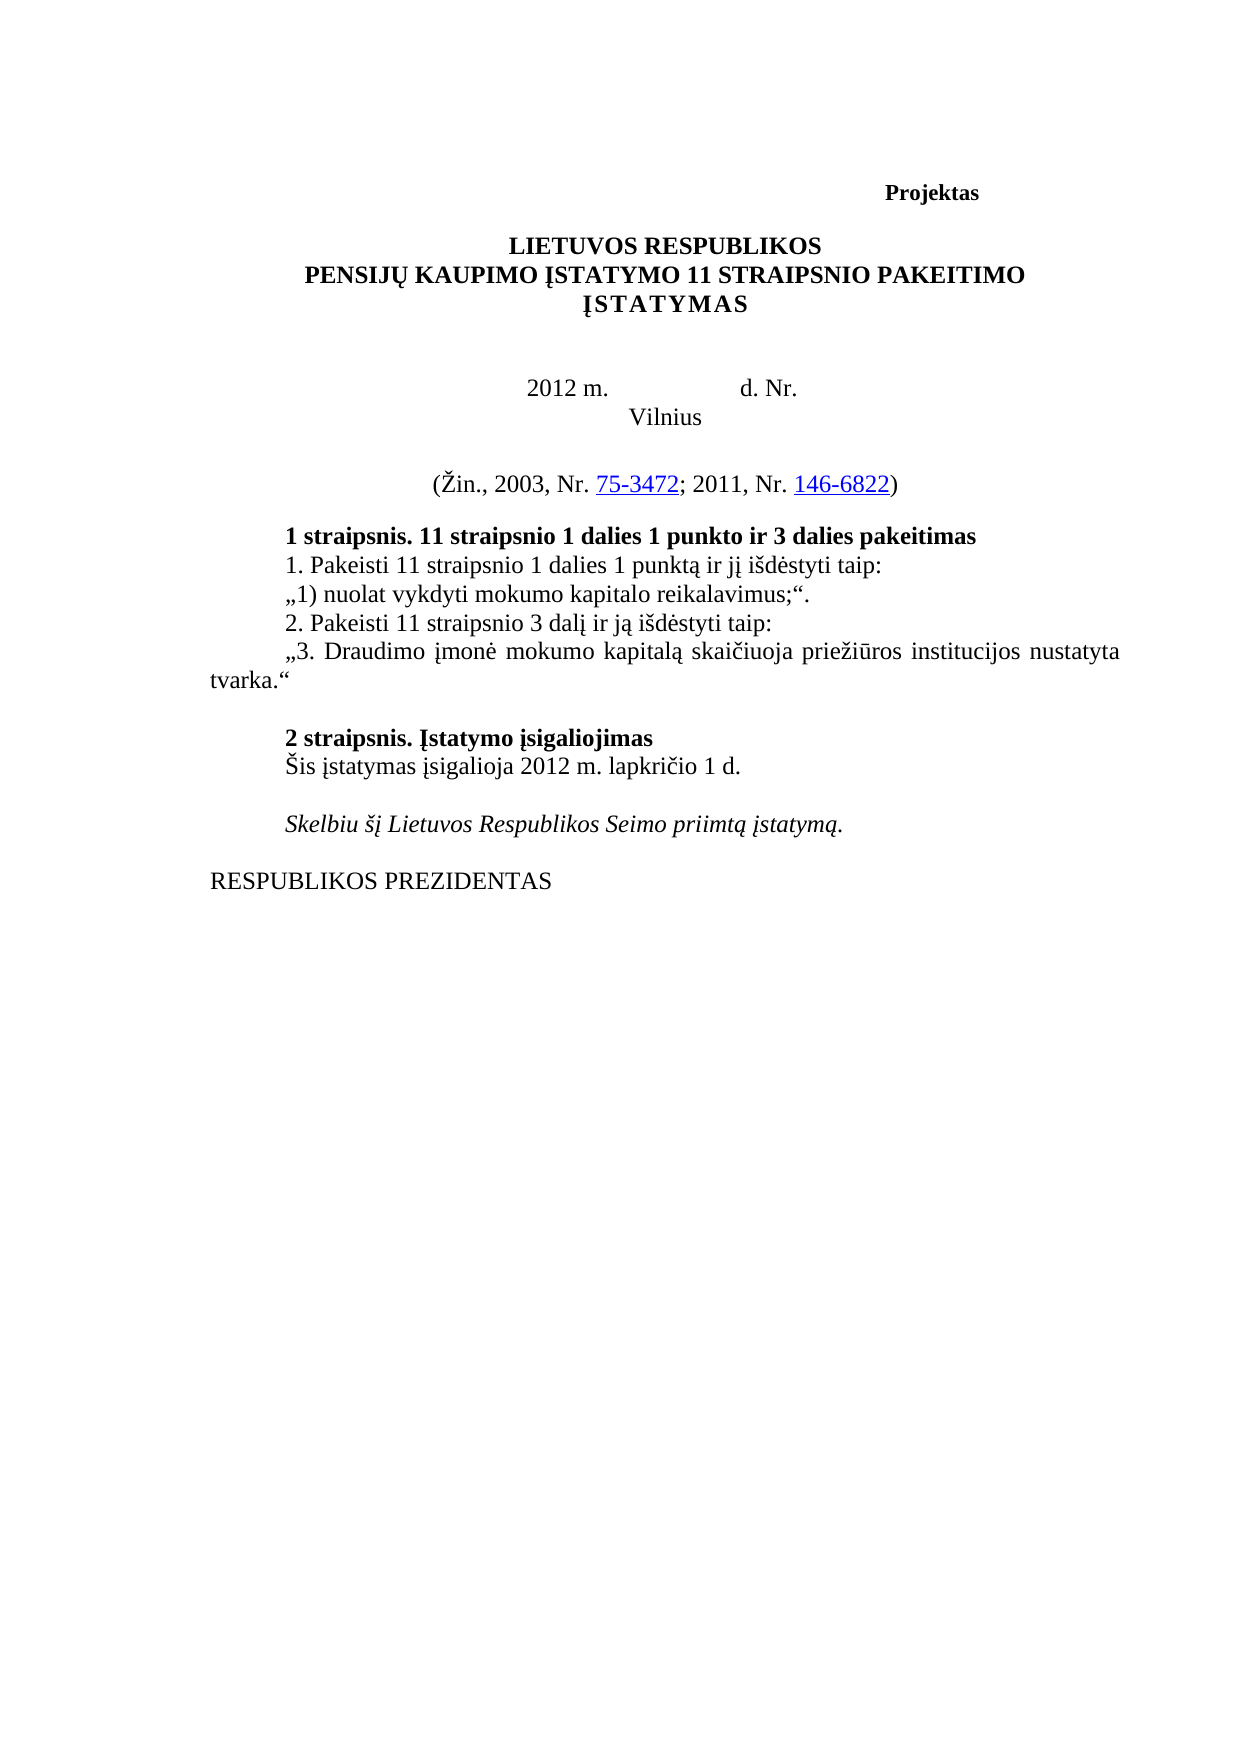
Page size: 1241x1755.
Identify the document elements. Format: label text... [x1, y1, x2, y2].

text „1) nuolat vykdyti mokumo kapitalo reikalavimus;“. [210, 579, 1120, 608]
text Šis įstatymas įsigalioja 2012 m. lapkričio 1 d. [210, 751, 1120, 780]
text Projektas [885, 179, 1120, 205]
text PENSIJŲ KAUPIMO ĮSTATYMO 11 straipsniO pakeitimo [210, 260, 1120, 289]
text Skelbiu šį Lietuvos Respublikos Seimo priimtą įstatymą. [210, 809, 1120, 838]
text ĮSTATYMAS [210, 289, 1120, 318]
text 2 straipsnis. Įstatymo įsigaliojimas [210, 723, 1120, 751]
text 2012 m. d. Nr. Vilnius [210, 373, 1120, 430]
text (Žin., 2003, Nr. 75-3472; 2011, Nr. 146-6822) [210, 469, 1120, 497]
text RESPUBLIKOS PREZIDENTAS [210, 866, 1120, 895]
text 2. Pakeisti 11 straipsnio 3 dalį ir ją išdėstyti taip: [210, 608, 1120, 636]
text 1 straipsnis. 11 straipsnio 1 dalies 1 punkto ir 3 dalies pakeitimas [210, 521, 1120, 550]
text 1. Pakeisti 11 straipsnio 1 dalies 1 punktą ir jį išdėstyti taip: [210, 550, 1120, 579]
text LIETUVOS RESPUBLIKOS [210, 231, 1120, 260]
text „3. Draudimo įmonė mokumo kapitalą skaičiuoja priežiūros institucijos nustatyta tvarka.“ [210, 636, 1120, 694]
